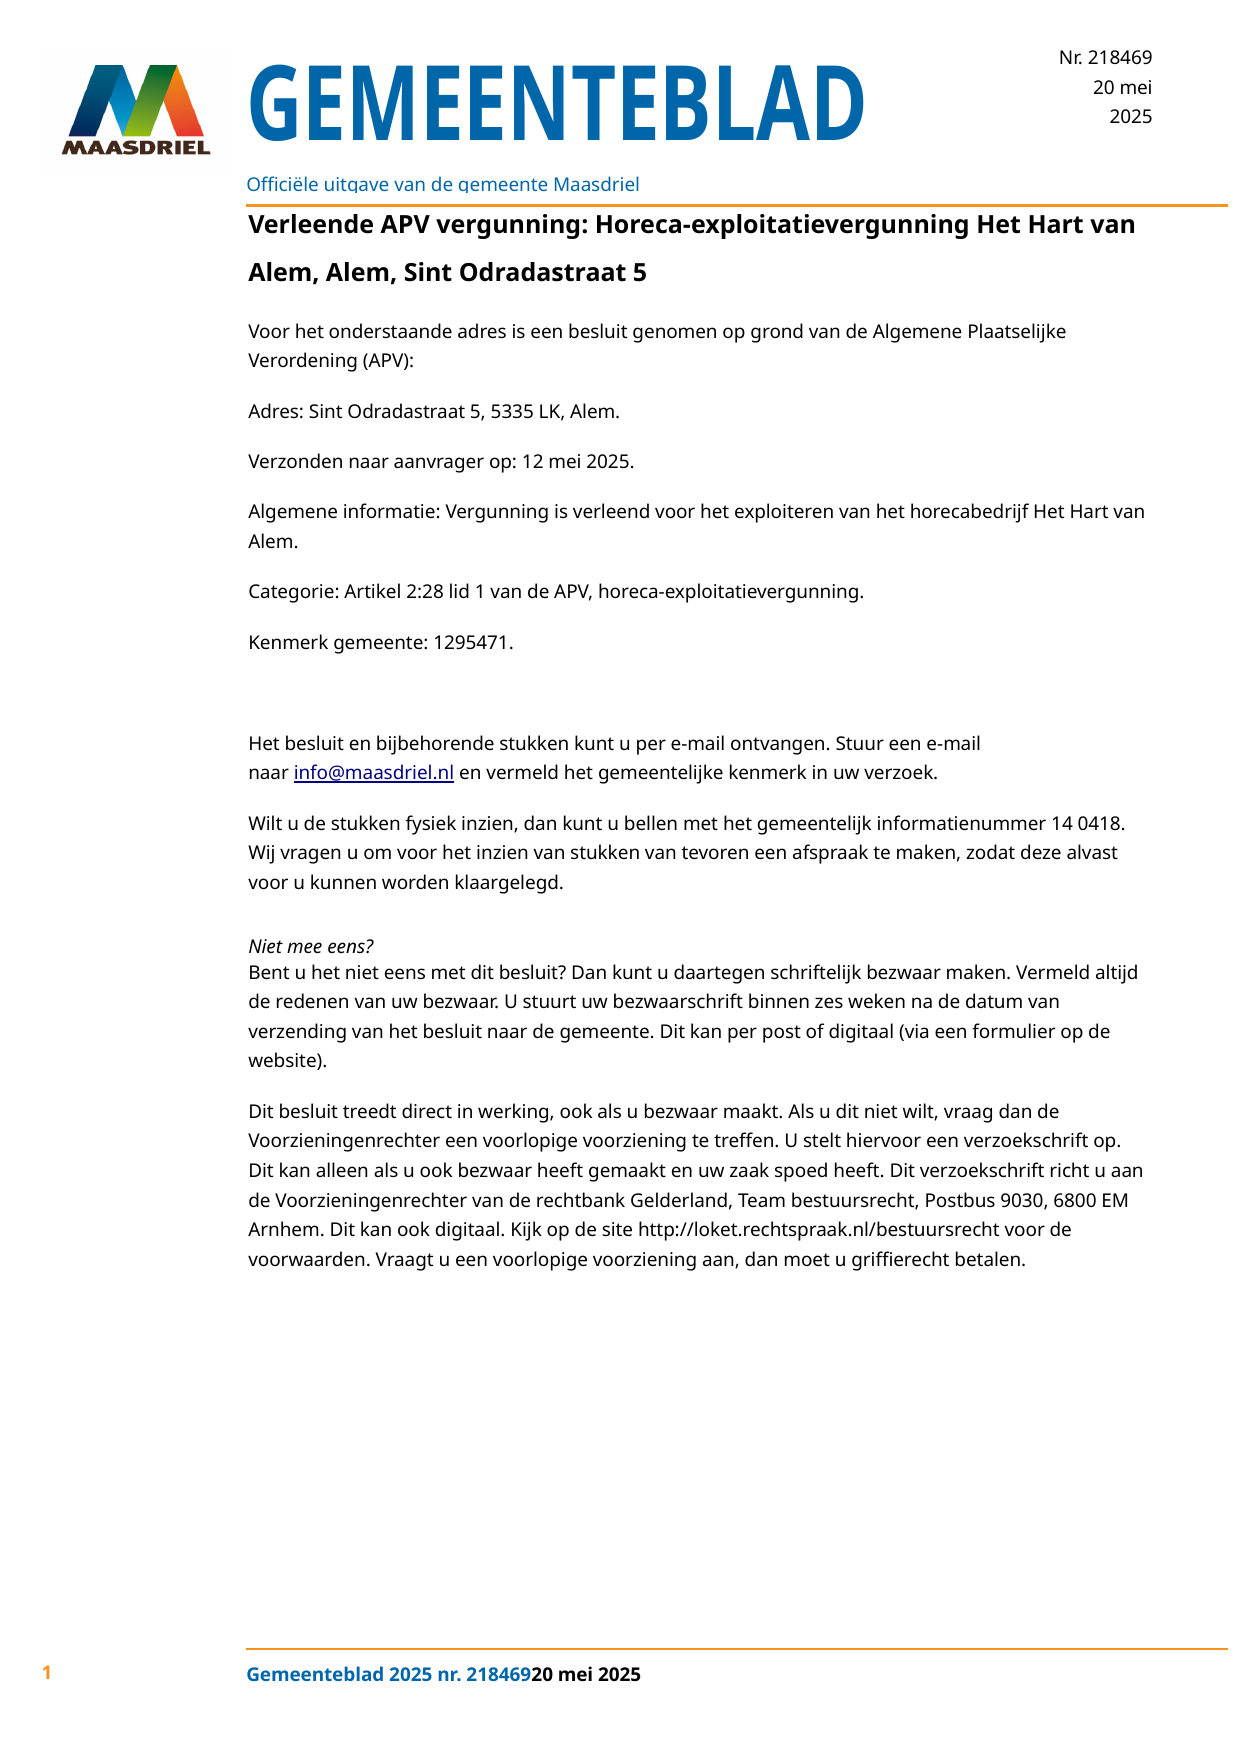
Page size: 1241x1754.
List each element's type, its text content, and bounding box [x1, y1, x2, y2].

text Categorie: Artikel 2:28 lid 1 van de APV, horeca-exploitatievergunning. [248, 579, 1152, 604]
text Algemene informatie: Vergunning is verleend voor het exploiteren van het horecabedrijf Het Hart van Alem. [248, 499, 1152, 554]
text Wilt u de stukken fysiek inzien, dan kunt u bellen met het gemeentelijk informatienummer 14 0418. Wij vragen u om voor het inzien van stukken van tevoren een afspraak te maken, zodat deze alvast voor u kunnen worden klaargelegd. [248, 810, 1152, 895]
text Het besluit en bijbehorende stukken kunt u per e-mail ontvangen. Stuur een e-mail naar info@maasdriel.nl en vermeld het gemeentelijke kenmerk in uw verzoek. [248, 730, 1152, 785]
text Adres: Sint Odradastraat 5, 5335 LK, Alem. [248, 398, 1152, 424]
text Dit besluit treedt direct in werking, ook als u bezwaar maakt. Als u dit niet wilt, vraag dan de Voorzieningenrechter een voorlopige voorziening te treffen. U stelt hiervoor een verzoekschrift op. Dit kan alleen als u ook bezwaar heeft gemaakt en uw zaak spoed heeft. Dit verzoekschrift richt u aan de Voorzieningenrechter van de rechtbank Gelderland, Team bestuursrecht, Postbus 9030, 6800 EM Arnhem. Dit kan ook digitaal. Kijk op de site http://loket.rechtspraak.nl/bestuursrecht voor de voorwaarden. Vraagt u een voorlopige voorziening aan, dan moet u griffierecht betalen. [248, 1098, 1152, 1272]
text Kenmerk gemeente: 1295471. [248, 629, 1152, 655]
picture [41, 47, 231, 172]
text Verleende APV vergunning: Horeca-exploitatievergunning Het Hart van Alem, Alem, Sint Odradastraat 5 [248, 207, 1152, 288]
text Bent u het niet eens met dit besluit? Dan kunt u daartegen schriftelijk bezwaar maken. Vermeld altijd de redenen van uw bezwaar. U stuurt uw bezwaarschrift binnen zes weken na de datum van verzending van het besluit naar de gemeente. Dit kan per post of digitaal (via een formulier op de website). [248, 959, 1152, 1073]
text Verzonden naar aanvrager op: 12 mei 2025. [248, 448, 1152, 474]
text Voor het onderstaande adres is een besluit genomen op grond van de Algemene Plaatselijke Verordening (APV): [248, 318, 1152, 373]
text Niet mee eens? [248, 933, 1152, 959]
